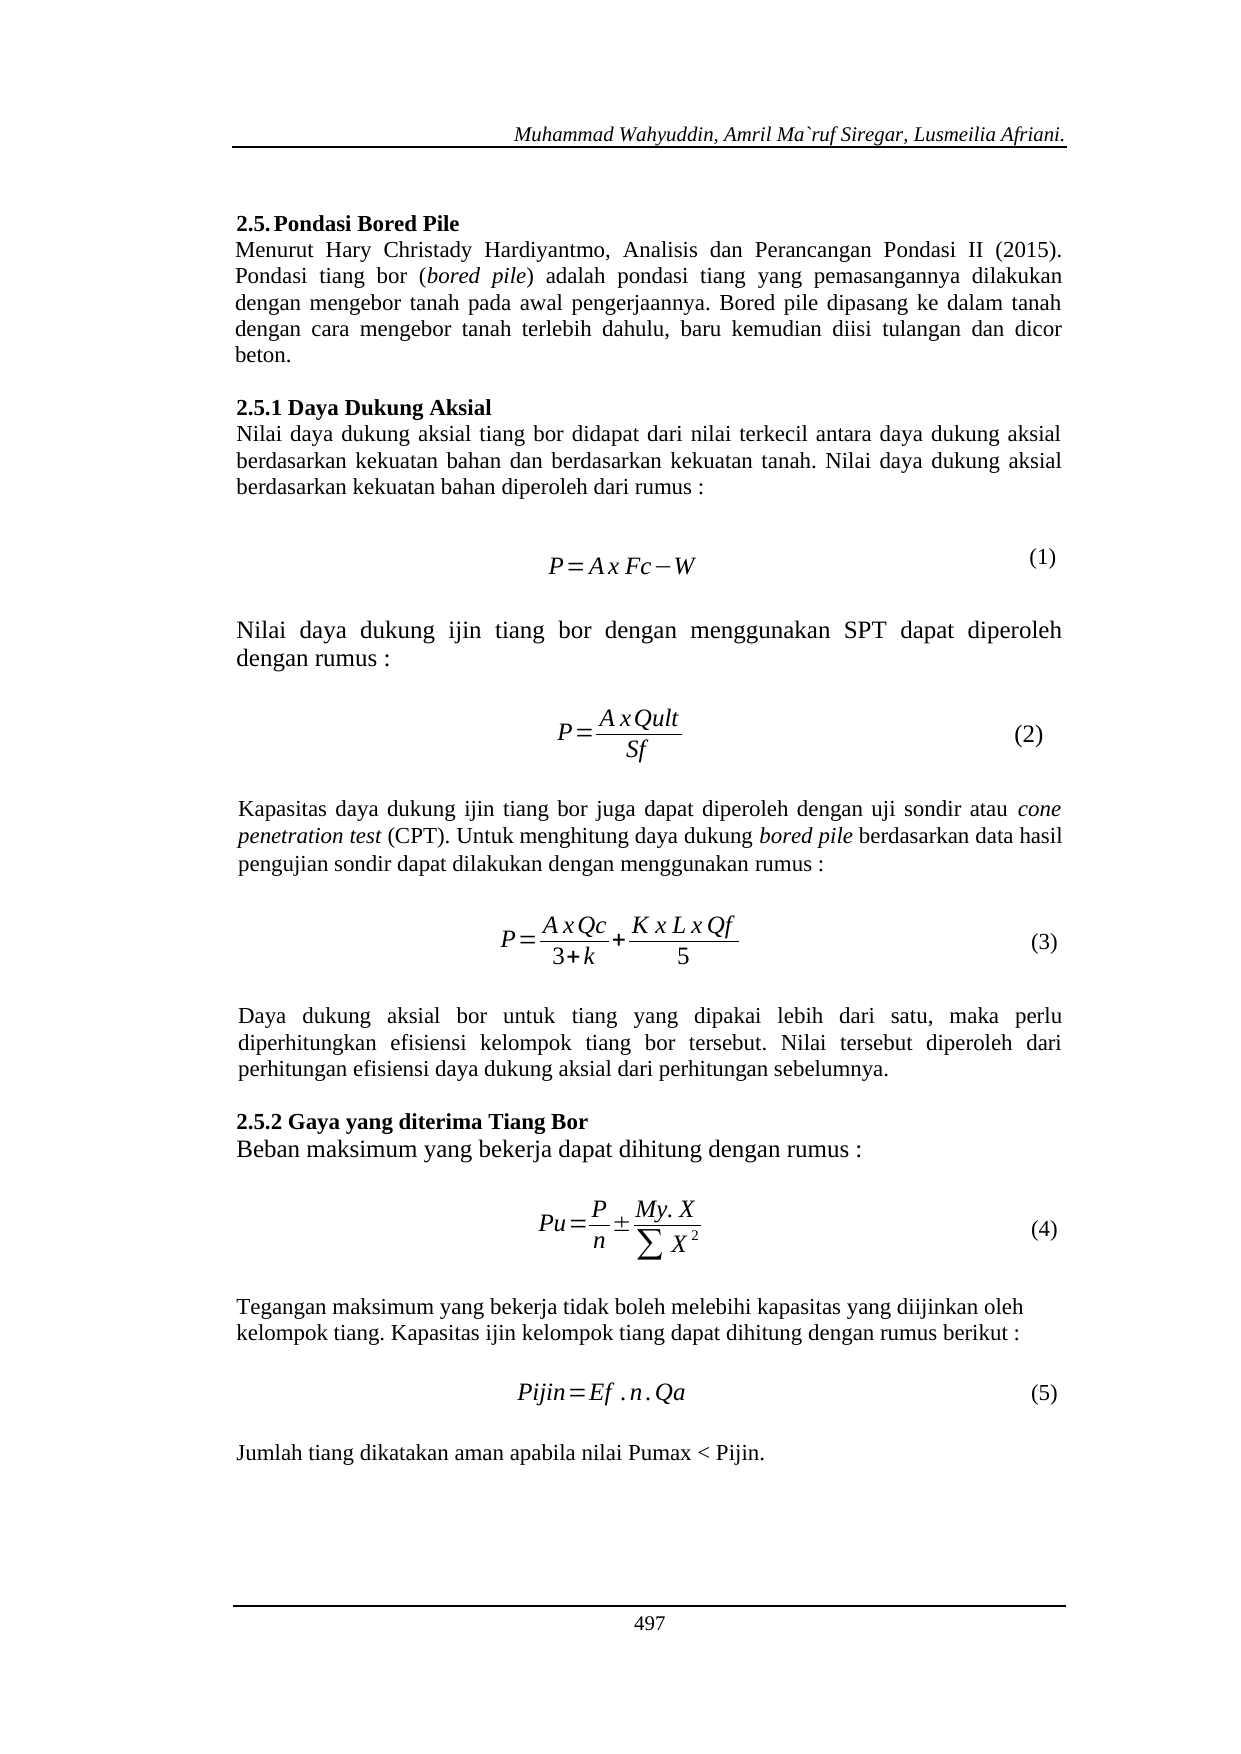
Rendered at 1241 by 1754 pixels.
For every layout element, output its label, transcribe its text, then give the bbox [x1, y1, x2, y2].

list Kapasitas daya dukung ijin tiang bor juga dapat diperoleh dengan uji sondir atau cone penetration test (CPT). Untuk menghitung daya dukung bored pile berdasarkan data hasil pengujian sondir dapat dilakukan dengan menggunakan rumus : [238, 795, 1063, 877]
text Jumlah tiang dikatakan aman apabila nilai Pumax < Pijin. [236, 1439, 1063, 1465]
list 2.5.2 Gaya yang diterima Tiang Bor [236, 1108, 1063, 1134]
table_header [236, 906, 971, 976]
table_header (5) [971, 1372, 1063, 1412]
list Pondasi Bored Pile [236, 209, 1063, 236]
table_header (3) [971, 906, 1063, 976]
table_header [236, 526, 971, 586]
table_header (2) [971, 699, 1063, 769]
table_header [236, 1189, 971, 1267]
list Nilai daya dukung aksial tiang bor didapat dari nilai terkecil antara daya dukung aksial berdasarkan kekuatan bahan dan berdasarkan kekuatan tanah. Nilai daya dukung aksial berdasarkan kekuatan bahan diperoleh dari rumus : [236, 420, 1063, 499]
table_header [236, 1372, 971, 1412]
list Nilai daya dukung ijin tiang bor dengan menggunakan SPT dapat diperoleh dengan rumus : [236, 615, 1063, 672]
text Tegangan maksimum yang bekerja tidak boleh melebihi kapasitas yang diijinkan oleh kelompok tiang. Kapasitas ijin kelompok tiang dapat dihitung dengan rumus berikut : [236, 1293, 1063, 1346]
list Daya dukung aksial bor untuk tiang yang dipakai lebih dari satu, maka perlu diperhitungkan efisiensi kelompok tiang bor tersebut. Nilai tersebut diperoleh dari perhitungan efisiensi daya dukung aksial dari perhitungan sebelumnya. [238, 1002, 1063, 1082]
table_header (4) [971, 1189, 1063, 1267]
table_header (1) [971, 526, 1063, 586]
table_header [236, 699, 971, 769]
text Beban maksimum yang bekerja dapat dihitung dengan rumus : [236, 1134, 1063, 1163]
list Menurut Hary Christady Hardiyantmo, Analisis dan Perancangan Pondasi II (2015). Pondasi tiang bor (bored pile) adalah pondasi tiang yang pemasangannya dilakukan dengan mengebor tanah pada awal pengerjaannya. Bored pile dipasang ke dalam tanah dengan cara mengebor tanah terlebih dahulu, baru kemudian diisi tulangan dan dicor beton. [235, 236, 1063, 368]
list 2.5.1 Daya Dukung Aksial [236, 394, 1063, 420]
